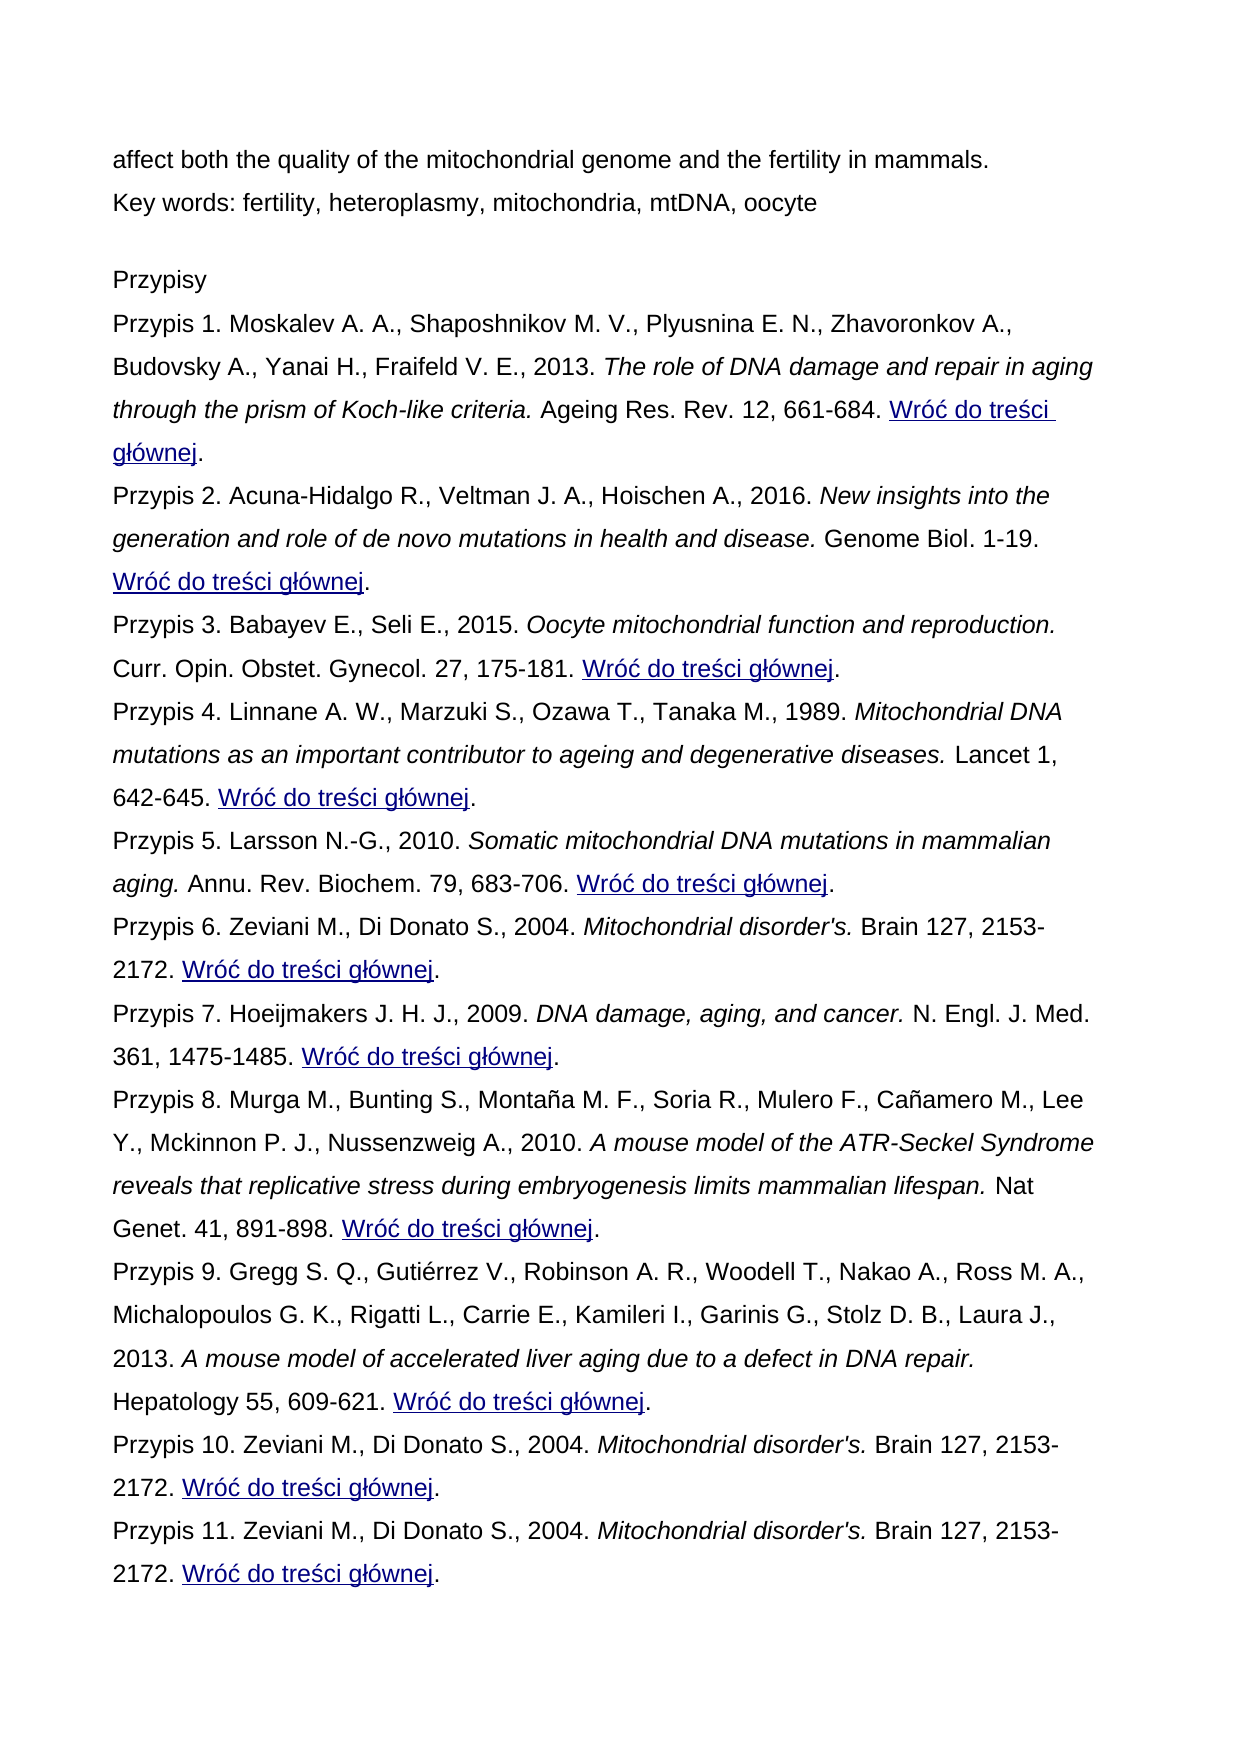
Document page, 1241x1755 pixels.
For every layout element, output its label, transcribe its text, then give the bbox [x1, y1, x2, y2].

text affect both the quality of the mitochondrial genome and the fertility in mammals. [112, 145, 1098, 174]
text Przypis 5. Larsson N.-G., 2010. Somatic mitochondrial DNA mutations in mammalian aging. Annu. Rev. Biochem. 79, 683-706. Wróć do treści głównej. [112, 826, 1098, 898]
text Przypis 7. Hoeijmakers J. H. J., 2009. DNA damage, aging, and cancer. N. Engl. J. Med. 361, 1475-1485. Wróć do treści głównej. [112, 999, 1098, 1071]
subtitle Przypisy [112, 266, 1098, 294]
text Przypis 8. Murga M., Bunting S., Montaña M. F., Soria R., Mulero F., Cañamero M., Lee Y., Mckinnon P. J., Nussenzweig A., 2010. A mouse model of the ATR-Seckel Syndrome reveals that replicative stress during embryogenesis limits mammalian lifespan. Nat Genet. 41, 891-898. Wróć do treści głównej. [112, 1085, 1098, 1243]
text Przypis 6. Zeviani M., Di Donato S., 2004. Mitochondrial disorder's. Brain 127, 2153-2172. Wróć do treści głównej. [112, 912, 1098, 984]
text Przypis 3. Babayev E., Seli E., 2015. Oocyte mitochondrial function and reproduction. Curr. Opin. Obstet. Gynecol. 27, 175-181. Wróć do treści głównej. [112, 611, 1098, 682]
text Przypis 9. Gregg S. Q., Gutiérrez V., Robinson A. R., Woodell T., Nakao A., Ross M. A., Michalopoulos G. K., Rigatti L., Carrie E., Kamileri I., Garinis G., Stolz D. B., Laura J., 2013. A mouse model of accelerated liver aging due to a defect in DNA repair. Hepatology 55, 609-621. Wróć do treści głównej. [112, 1257, 1098, 1416]
text Przypis 11. Zeviani M., Di Donato S., 2004. Mitochondrial disorder's. Brain 127, 2153-2172. Wróć do treści głównej. [112, 1516, 1098, 1588]
text Key words: fertility, heteroplasmy, mitochondria, mtDNA, oocyte [112, 188, 1098, 217]
text Przypis 10. Zeviani M., Di Donato S., 2004. Mitochondrial disorder's. Brain 127, 2153-2172. Wróć do treści głównej. [112, 1430, 1098, 1502]
text Przypis 2. Acuna-Hidalgo R., Veltman J. A., Hoischen A., 2016. New insights into the generation and role of de novo mutations in health and disease. Genome Biol. 1-19. Wróć do treści głównej. [112, 481, 1098, 596]
text Przypis 4. Linnane A. W., Marzuki S., Ozawa T., Tanaka M., 1989. Mitochondrial DNA mutations as an important contributor to ageing and degenerative diseases. Lancet 1, 642-645. Wróć do treści głównej. [112, 697, 1098, 812]
text Przypis 1. Moskalev A. A., Shaposhnikov M. V., Plyusnina E. N., Zhavoronkov A., Budovsky A., Yanai H., Fraifeld V. E., 2013. The role of DNA damage and repair in aging through the prism of Koch-like criteria. Ageing Res. Rev. 12, 661-684. Wróć do treści głównej. [112, 309, 1098, 467]
